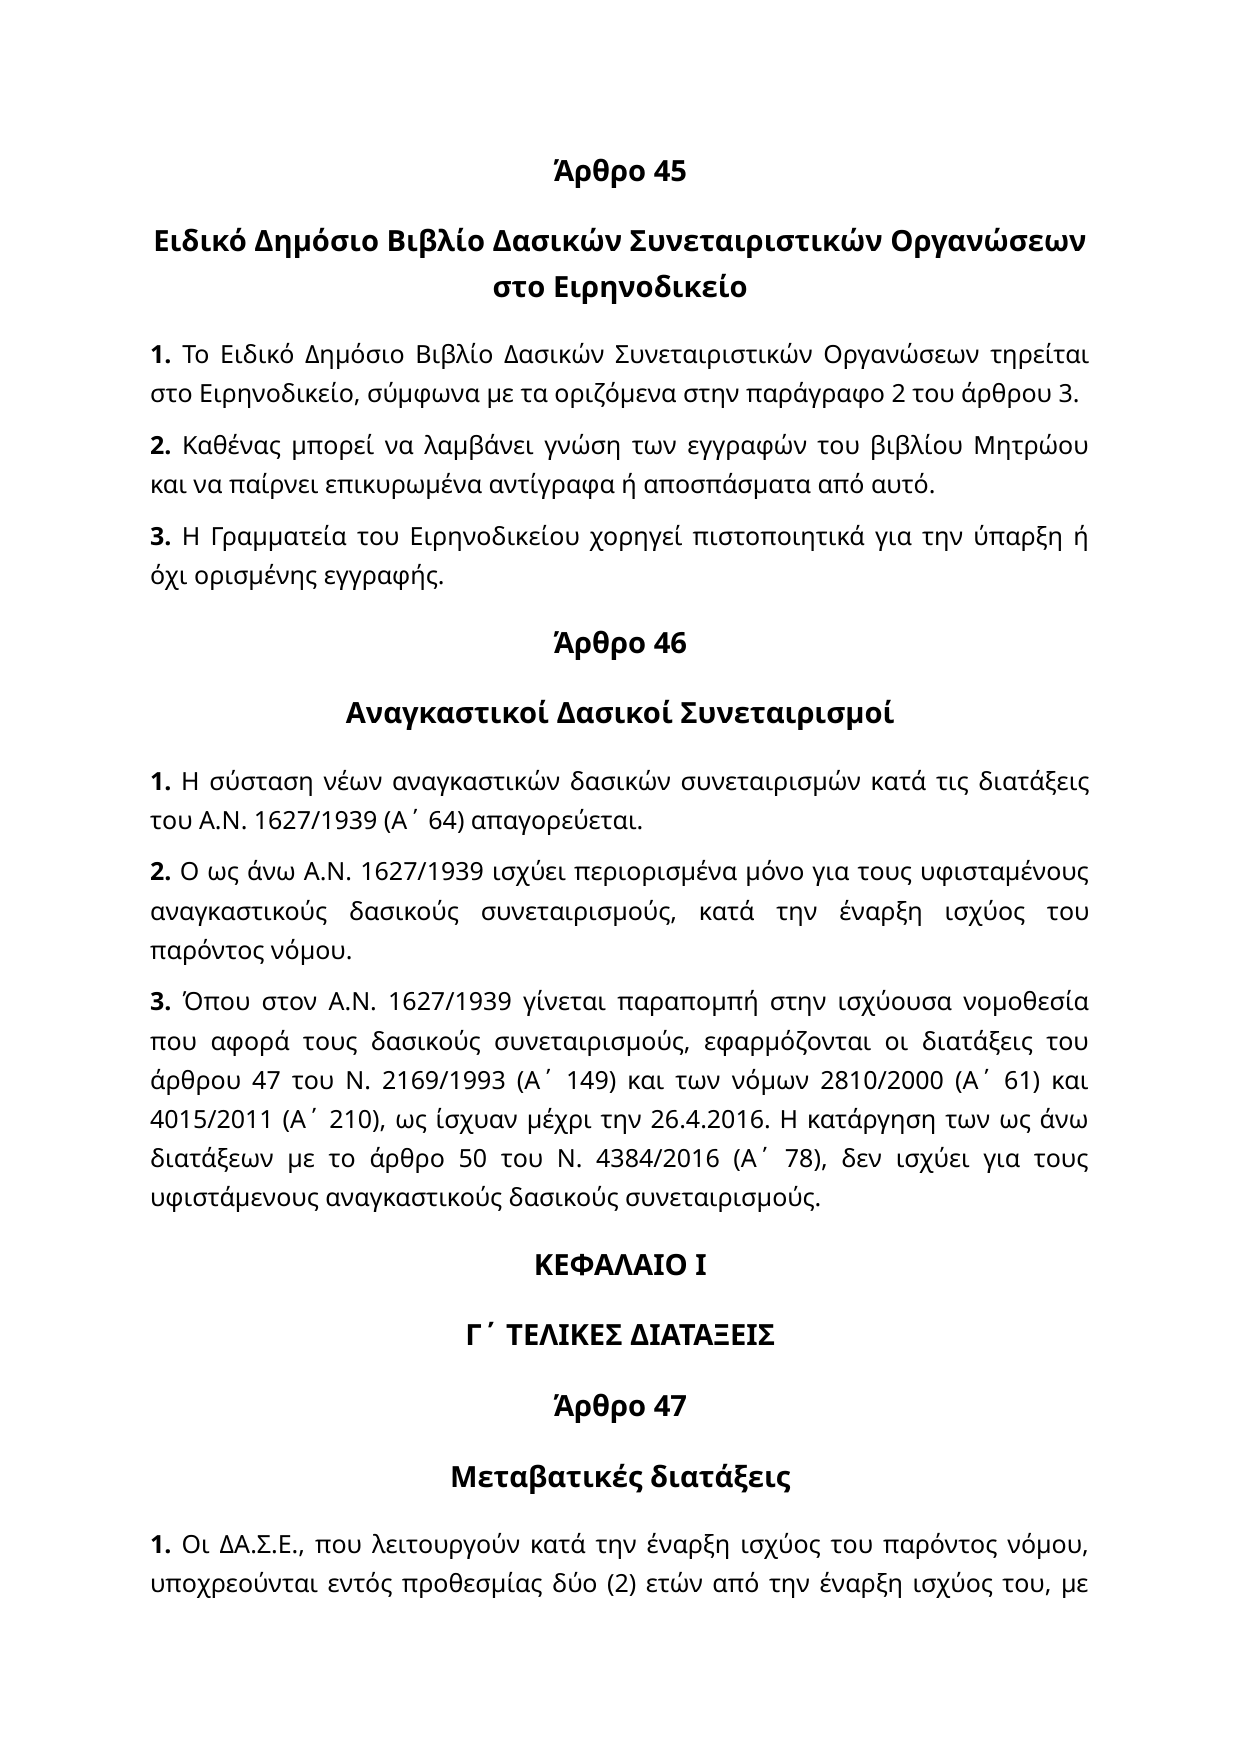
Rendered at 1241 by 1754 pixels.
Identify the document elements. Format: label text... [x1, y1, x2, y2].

subtitle Αναγκαστικοί Δασικοί Συνεταιρισμοί [150, 692, 1090, 732]
subtitle Άρθρο 47 [150, 1385, 1090, 1425]
subtitle ΚΕΦΑΛΑΙΟ Ι [150, 1244, 1090, 1284]
text 3. Όπου στον Α.Ν. 1627/1939 γίνεται παραπομπή στην ισχύουσα νομοθεσία που αφορά τους δασικούς συνεταιρισμούς, εφαρμόζονται οι διατάξεις του άρθρου 47 του Ν. 2169/1993 (Α΄ 149) και των νόμων 2810/2000 (Α΄ 61) και 4015/2011 (Α΄ 210), ως ίσχυαν μέχρι την 26.4.2016. Η κατάργηση των ως άνω διατάξεων με το άρθρο 50 του Ν. 4384/2016 (Α΄ 78), δεν ισχύει για τους υφιστάμενους αναγκαστικούς δασικούς συνεταιρισμούς. [150, 984, 1090, 1214]
text 1. Το Ειδικό Δημόσιο Βιβλίο Δασικών Συνεταιριστικών Οργανώσεων τηρείται στο Ειρηνοδικείο, σύμφωνα με τα οριζόμενα στην παράγραφο 2 του άρθρου 3. [150, 337, 1090, 410]
subtitle Άρθρο 46 [150, 622, 1090, 662]
subtitle Άρθρο 45 [150, 150, 1090, 190]
subtitle Γ΄ ΤΕΛΙΚΕΣ ΔΙΑΤΑΞΕΙΣ [150, 1314, 1090, 1354]
subtitle Μεταβατικές διατάξεις [150, 1456, 1090, 1496]
text 2. Ο ως άνω Α.Ν. 1627/1939 ισχύει περιορισμένα μόνο για τους υφισταμένους αναγκαστικούς δασικούς συνεταιρισμούς, κατά την έναρξη ισχύος του παρόντος νόμου. [150, 854, 1090, 966]
text 1. Οι ΔΑ.Σ.Ε., που λειτουργούν κατά την έναρξη ισχύος του παρόντος νόμου, υποχρεούνται εντός προθεσμίας δύο (2) ετών από την έναρξη ισχύος του, με [150, 1526, 1090, 1600]
text 2. Καθένας μπορεί να λαμβάνει γνώση των εγγραφών του βιβλίου Μητρώου και να παίρνει επικυρωμένα αντίγραφα ή αποσπάσματα από αυτό. [150, 428, 1090, 501]
text 1. Η σύσταση νέων αναγκαστικών δασικών συνεταιρισμών κατά τις διατάξεις του Α.Ν. 1627/1939 (Α΄ 64) απαγορεύεται. [150, 763, 1090, 836]
text 3. Η Γραμματεία του Ειρηνοδικείου χορηγεί πιστοποιητικά για την ύπαρξη ή όχι ορισμένης εγγραφής. [150, 518, 1090, 592]
subtitle Ειδικό Δημόσιο Βιβλίο Δασικών Συνεταιριστικών Οργανώσεων στο Ειρηνοδικείο [150, 221, 1090, 306]
